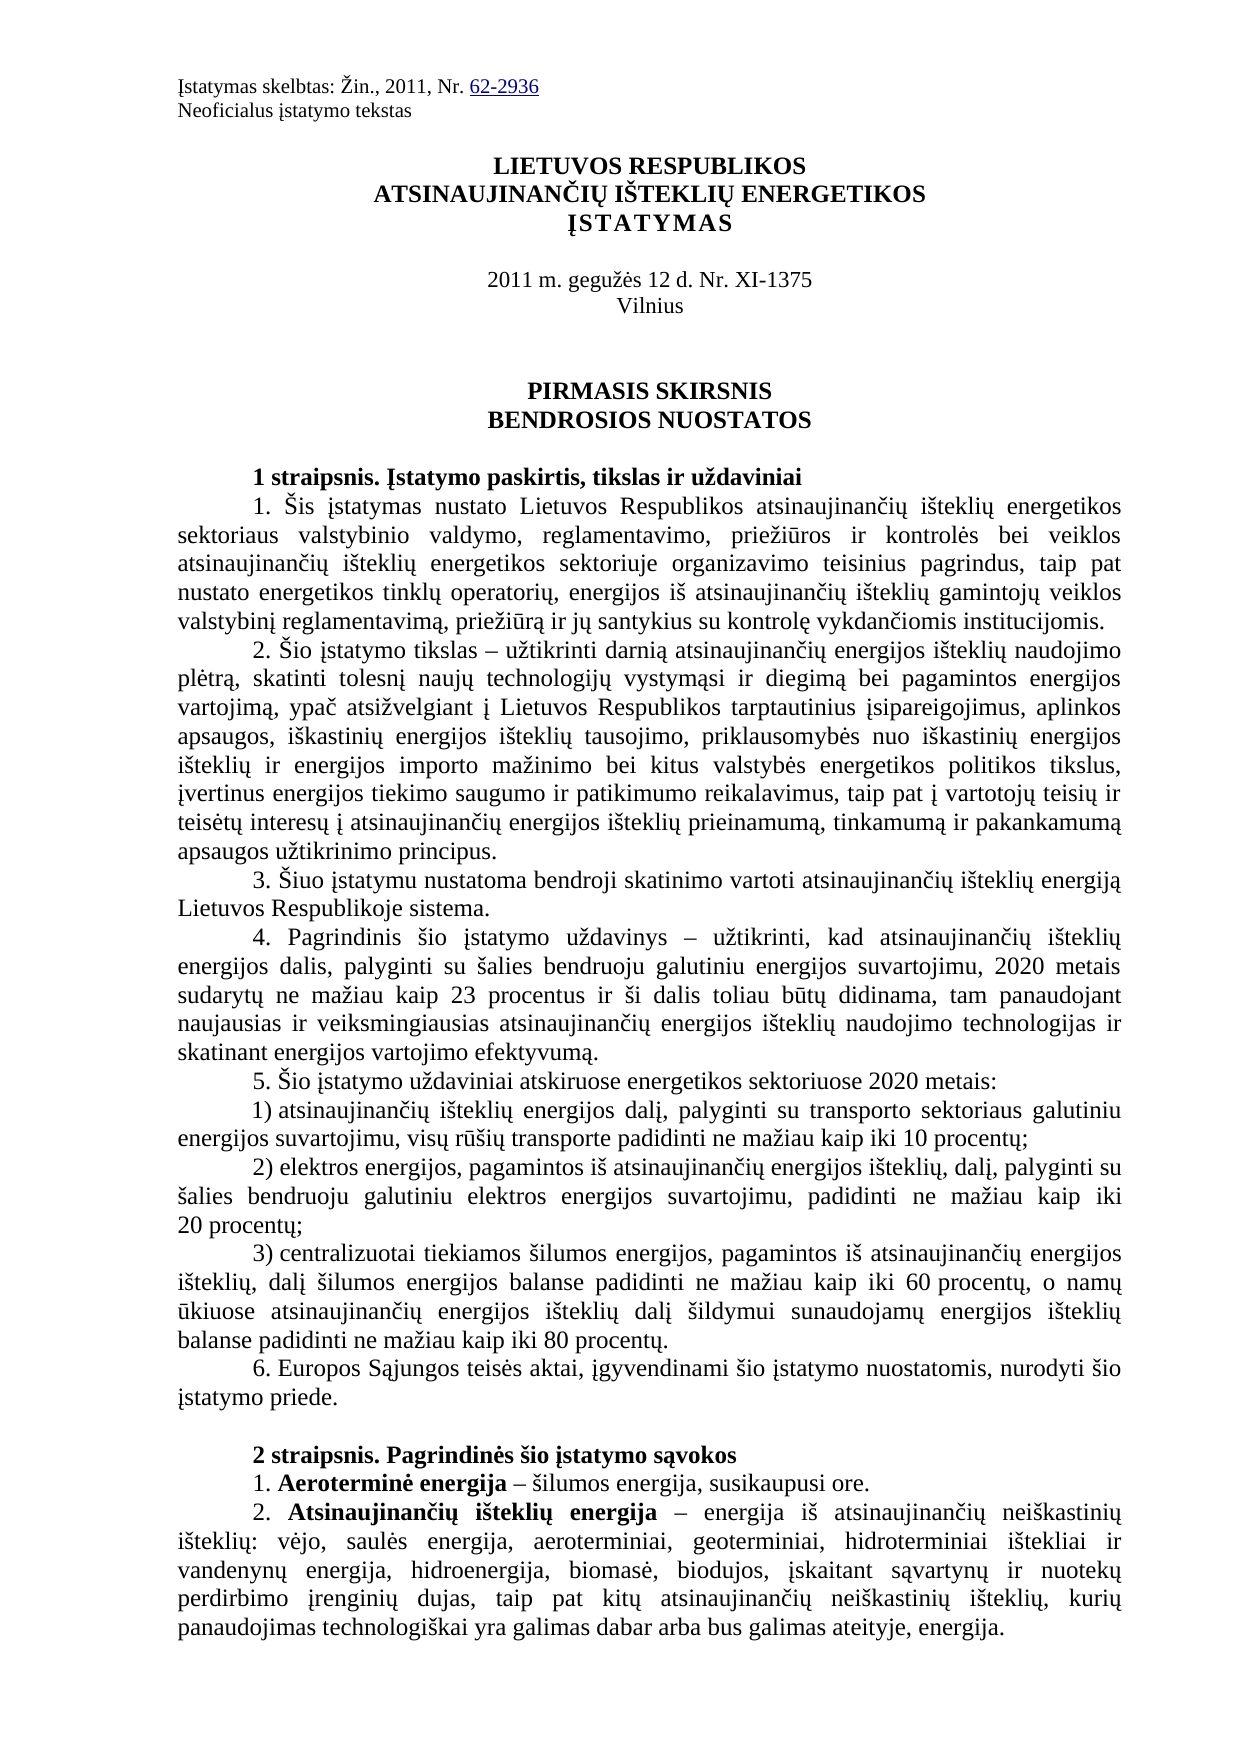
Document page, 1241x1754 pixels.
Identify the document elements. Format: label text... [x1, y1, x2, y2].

text ATSINAUJINANČIŲ IŠTEKLIŲ ENERGETIKOS [177, 179, 1122, 208]
text 2. Šio įstatymo tikslas – užtikrinti darnią atsinaujinančių energijos išteklių naudojimo plėtrą, skatinti tolesnį naujų technologijų vystymąsi ir diegimą bei pagamintos energijos vartojimą, ypač atsižvelgiant į Lietuvos Respublikos tarptautinius įsipareigojimus, aplinkos apsaugos, iškastinių energijos išteklių tausojimo, priklausomybės nuo iškastinių energijos išteklių ir energijos importo mažinimo bei kitus valstybės energetikos politikos tikslus, įvertinus energijos tiekimo saugumo ir patikimumo reikalavimus, taip pat į vartotojų teisių ir teisėtų interesų į atsinaujinančių energijos išteklių prieinamumą, tinkamumą ir pakankamumą apsaugos užtikrinimo principus. [177, 635, 1122, 865]
text Įstatymas skelbtas: Žin., 2011, Nr. 62-2936 [177, 74, 1122, 98]
text PIRMASIS SKIRSNIS [177, 376, 1122, 405]
text 5. Šio įstatymo uždaviniai atskiruose energetikos sektoriuose 2020 metais: [177, 1066, 1122, 1095]
text 4. Pagrindinis šio įstatymo uždavinys – užtikrinti, kad atsinaujinančių išteklių energijos dalis, palyginti su šalies bendruoju galutiniu energijos suvartojimu, 2020 metais sudarytų ne mažiau kaip 23 procentus ir ši dalis toliau būtų didinama, tam panaudojant naujausias ir veiksmingiausias atsinaujinančių energijos išteklių naudojimo technologijas ir skatinant energijos vartojimo efektyvumą. [177, 922, 1122, 1066]
text BENDROSIOS NUOSTATOS [177, 405, 1122, 433]
text 1. Aeroterminė energija – šilumos energija, susikaupusi ore. [177, 1468, 1122, 1497]
text Neoficialus įstatymo tekstas [177, 98, 1122, 122]
text 1 straipsnis. Įstatymo paskirtis, tikslas ir uždaviniai [177, 462, 1122, 491]
text 2011 m. gegužės 12 d. Nr. XI-1375 Vilnius [177, 266, 1122, 318]
text 1. Šis įstatymas nustato Lietuvos Respublikos atsinaujinančių išteklių energetikos sektoriaus valstybinio valdymo, reglamentavimo, priežiūros ir kontrolės bei veiklos atsinaujinančių išteklių energetikos sektoriuje organizavimo teisinius pagrindus, taip pat nustato energetikos tinklų operatorių, energijos iš atsinaujinančių išteklių gamintojų veiklos valstybinį reglamentavimą, priežiūrą ir jų santykius su kontrolę vykdančiomis institucijomis. [177, 491, 1122, 635]
text 3) centralizuotai tiekiamos šilumos energijos, pagamintos iš atsinaujinančių energijos išteklių, dalį šilumos energijos balanse padidinti ne mažiau kaip iki 60 procentų, o namų ūkiuose atsinaujinančių energijos išteklių dalį šildymui sunaudojamų energijos išteklių balanse padidinti ne mažiau kaip iki 80 procentų. [177, 1238, 1122, 1353]
text 3. Šiuo įstatymu nustatoma bendroji skatinimo vartoti atsinaujinančių išteklių energiją Lietuvos Respublikoje sistema. [177, 865, 1122, 922]
text ĮSTATYMAS [177, 208, 1122, 237]
text 2 straipsnis. Pagrindinės šio įstatymo sąvokos [177, 1440, 1122, 1468]
text 2) elektros energijos, pagamintos iš atsinaujinančių energijos išteklių, dalį, palyginti su šalies bendruoju galutiniu elektros energijos suvartojimu, padidinti ne mažiau kaip iki 20 procentų; [177, 1152, 1122, 1238]
text 2. Atsinaujinančių išteklių energija – energija iš atsinaujinančių neiškastinių išteklių: vėjo, saulės energija, aeroterminiai, geoterminiai, hidroterminiai ištekliai ir vandenynų energija, hidroenergija, biomasė, biodujos, įskaitant sąvartynų ir nuotekų perdirbimo įrenginių dujas, taip pat kitų atsinaujinančių neiškastinių išteklių, kurių panaudojimas technologiškai yra galimas dabar arba bus galimas ateityje, energija. [177, 1497, 1122, 1641]
text 6. Europos Sąjungos teisės aktai, įgyvendinami šio įstatymo nuostatomis, nurodyti šio įstatymo priede. [177, 1353, 1122, 1411]
text LIETUVOS RESPUBLIKOS [177, 151, 1122, 179]
text 1) atsinaujinančių išteklių energijos dalį, palyginti su transporto sektoriaus galutiniu energijos suvartojimu, visų rūšių transporte padidinti ne mažiau kaip iki 10 procentų; [177, 1095, 1122, 1152]
